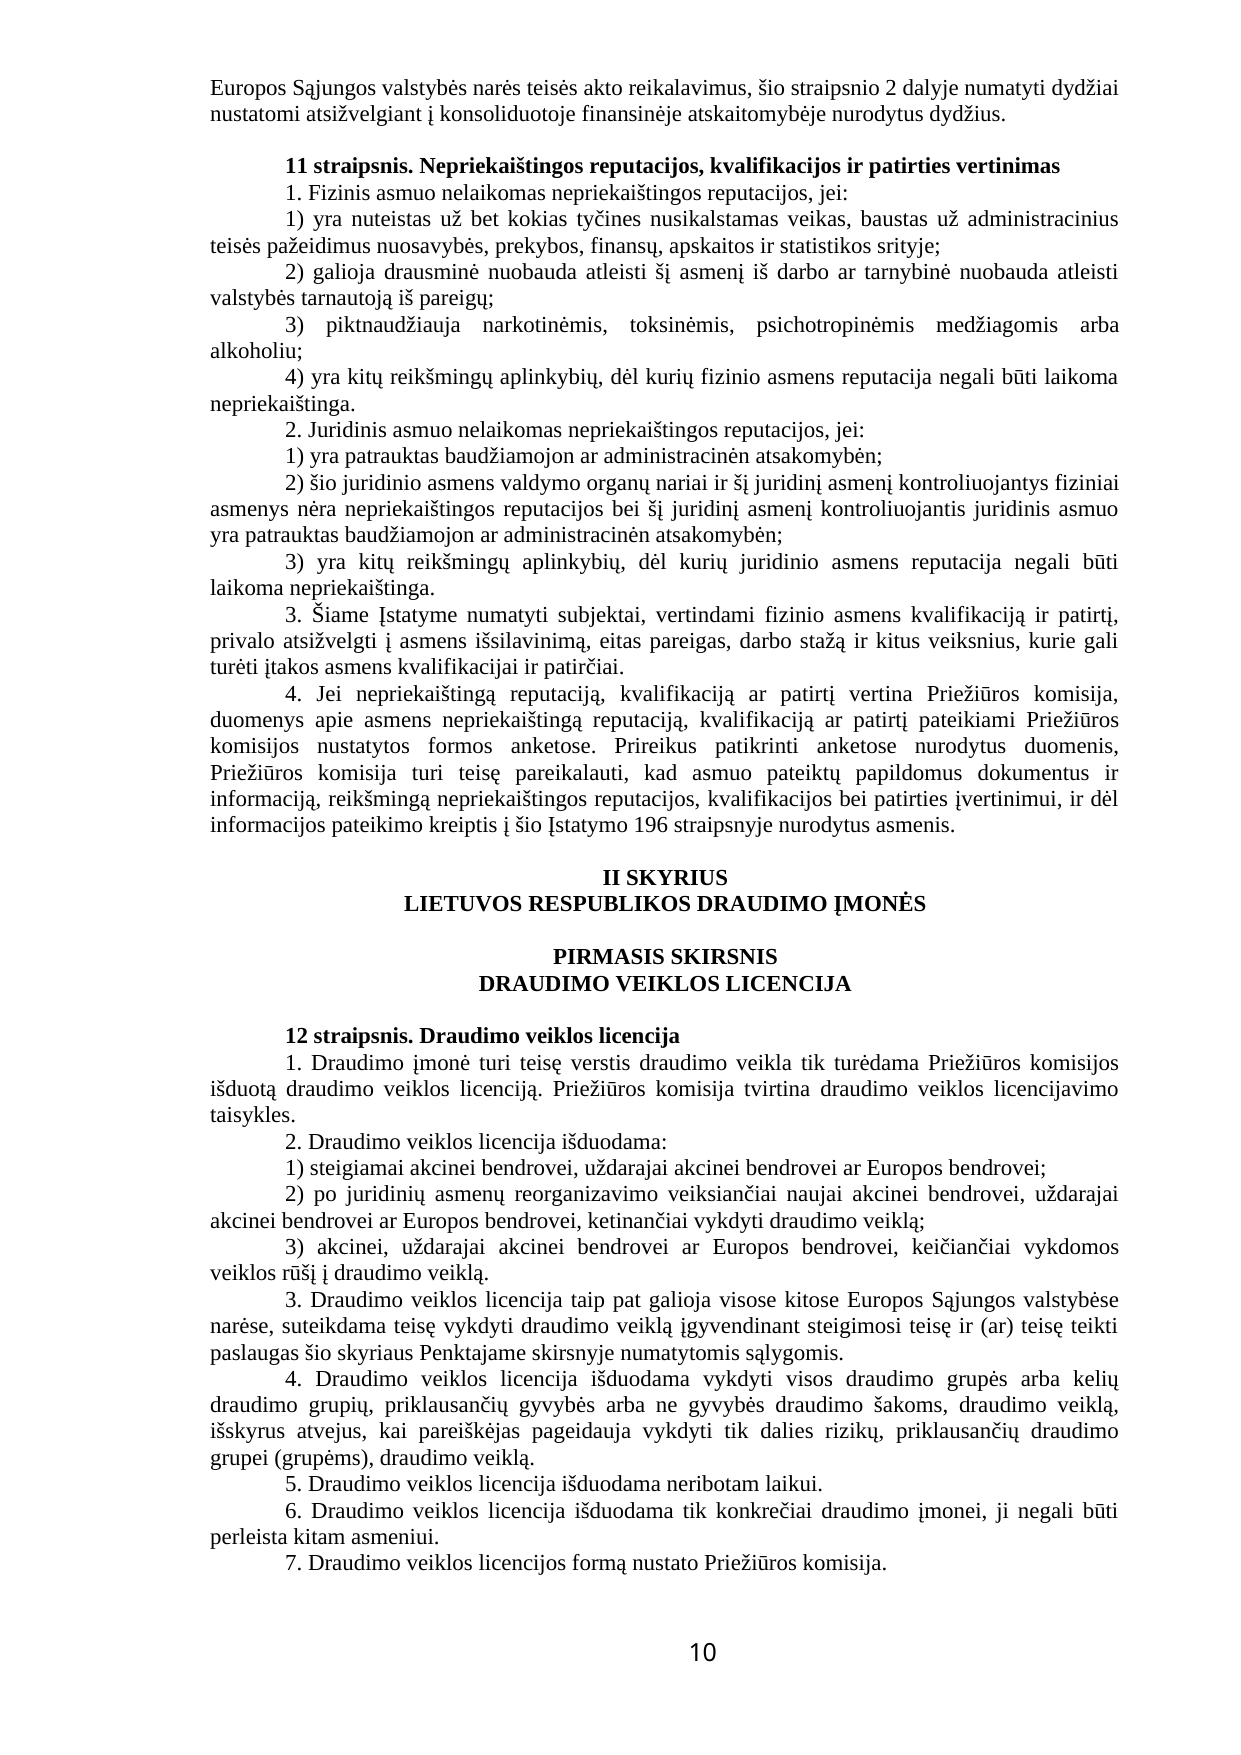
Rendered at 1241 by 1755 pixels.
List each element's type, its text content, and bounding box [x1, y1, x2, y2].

text 3) yra kitų reikšmingų aplinkybių, dėl kurių juridinio asmens reputacija negali būti laikoma nepriekaištinga. [210, 548, 1120, 601]
text 3. Šiame Įstatyme numatyti subjektai, vertindami fizinio asmens kvalifikaciją ir patirtį, privalo atsižvelgti į asmens išsilavinimą, eitas pareigas, darbo stažą ir kitus veiksnius, kurie gali turėti įtakos asmens kvalifikacijai ir patirčiai. [210, 601, 1120, 680]
subtitle PIRMASIS SKIRSNIS [210, 943, 1120, 969]
text 1) yra nuteistas už bet kokias tyčines nusikalstamas veikas, baustas už administracinius teisės pažeidimus nuosavybės, prekybos, finansų, apskaitos ir statistikos srityje; [210, 205, 1120, 258]
subtitle II SKYRIUS [210, 864, 1120, 891]
text LIETUVOS RESPUBLIKOS DRAUDIMO ĮMONĖS [210, 891, 1120, 917]
text 2. Juridinis asmuo nelaikomas nepriekaištingos reputacijos, jei: [210, 416, 1120, 442]
text 2) šio juridinio asmens valdymo organų nariai ir šį juridinį asmenį kontroliuojantys fiziniai asmenys nėra nepriekaištingos reputacijos bei šį juridinį asmenį kontroliuojantis juridinis asmuo yra patrauktas baudžiamojon ar administracinėn atsakomybėn; [210, 469, 1120, 548]
text 5. Draudimo veiklos licencija išduodama neribotam laikui. [210, 1470, 1120, 1497]
text DRAUDIMO VEIKLOS LICENCIJA [210, 969, 1120, 996]
text 2) po juridinių asmenų reorganizavimo veiksiančiai naujai akcinei bendrovei, uždarajai akcinei bendrovei ar Europos bendrovei, ketinančiai vykdyti draudimo veiklą; [210, 1180, 1120, 1233]
text 4) yra kitų reikšmingų aplinkybių, dėl kurių fizinio asmens reputacija negali būti laikoma nepriekaištinga. [210, 363, 1120, 416]
text 4. Draudimo veiklos licencija išduodama vykdyti visos draudimo grupės arba kelių draudimo grupių, priklausančių gyvybės arba ne gyvybės draudimo šakoms, draudimo veiklą, išskyrus atvejus, kai pareiškėjas pageidauja vykdyti tik dalies rizikų, priklausančių draudimo grupei (grupėms), draudimo veiklą. [210, 1365, 1120, 1470]
text 3) piktnaudžiauja narkotinėmis, toksinėmis, psichotropinėmis medžiagomis arba alkoholiu; [210, 311, 1120, 363]
text 4. Jei nepriekaištingą reputaciją, kvalifikaciją ar patirtį vertina Priežiūros komisija, duomenys apie asmens nepriekaištingą reputaciją, kvalifikaciją ar patirtį pateikiami Priežiūros komisijos nustatytos formos anketose. Prireikus patikrinti anketose nurodytus duomenis, Priežiūros komisija turi teisę pareikalauti, kad asmuo pateiktų papildomus dokumentus ir informaciją, reikšmingą nepriekaištingos reputacijos, kvalifikacijos bei patirties įvertinimui, ir dėl informacijos pateikimo kreiptis į šio Įstatymo 196 straipsnyje nurodytus asmenis. [210, 680, 1120, 838]
text 1) steigiamai akcinei bendrovei, uždarajai akcinei bendrovei ar Europos bendrovei; [210, 1154, 1120, 1180]
text 11 straipsnis. Nepriekaištingos reputacijos, kvalifikacijos ir patirties vertinimas [285, 153, 1120, 179]
text 1) yra patrauktas baudžiamojon ar administracinėn atsakomybėn; [210, 442, 1120, 469]
text 2. Draudimo veiklos licencija išduodama: [210, 1128, 1120, 1154]
text Europos Sąjungos valstybės narės teisės akto reikalavimus, šio straipsnio 2 dalyje numatyti dydžiai nustatomi atsižvelgiant į konsoliduotoje finansinėje atskaitomybėje nurodytus dydžius. [210, 73, 1120, 126]
text 12 straipsnis. Draudimo veiklos licencija [210, 1022, 1120, 1049]
text 3) akcinei, uždarajai akcinei bendrovei ar Europos bendrovei, keičiančiai vykdomos veiklos rūšį į draudimo veiklą. [210, 1233, 1120, 1286]
text 6. Draudimo veiklos licencija išduodama tik konkrečiai draudimo įmonei, ji negali būti perleista kitam asmeniui. [210, 1497, 1120, 1549]
text 1. Fizinis asmuo nelaikomas nepriekaištingos reputacijos, jei: [210, 179, 1120, 205]
text 7. Draudimo veiklos licencijos formą nustato Priežiūros komisija. [210, 1549, 1120, 1576]
text 2) galioja drausminė nuobauda atleisti šį asmenį iš darbo ar tarnybinė nuobauda atleisti valstybės tarnautoją iš pareigų; [210, 258, 1120, 311]
text 3. Draudimo veiklos licencija taip pat galioja visose kitose Europos Sąjungos valstybėse narėse, suteikdama teisę vykdyti draudimo veiklą įgyvendinant steigimosi teisę ir (ar) teisę teikti paslaugas šio skyriaus Penktajame skirsnyje numatytomis sąlygomis. [210, 1286, 1120, 1365]
text 1. Draudimo įmonė turi teisę verstis draudimo veikla tik turėdama Priežiūros komisijos išduotą draudimo veiklos licenciją. Priežiūros komisija tvirtina draudimo veiklos licencijavimo taisykles. [210, 1049, 1120, 1128]
